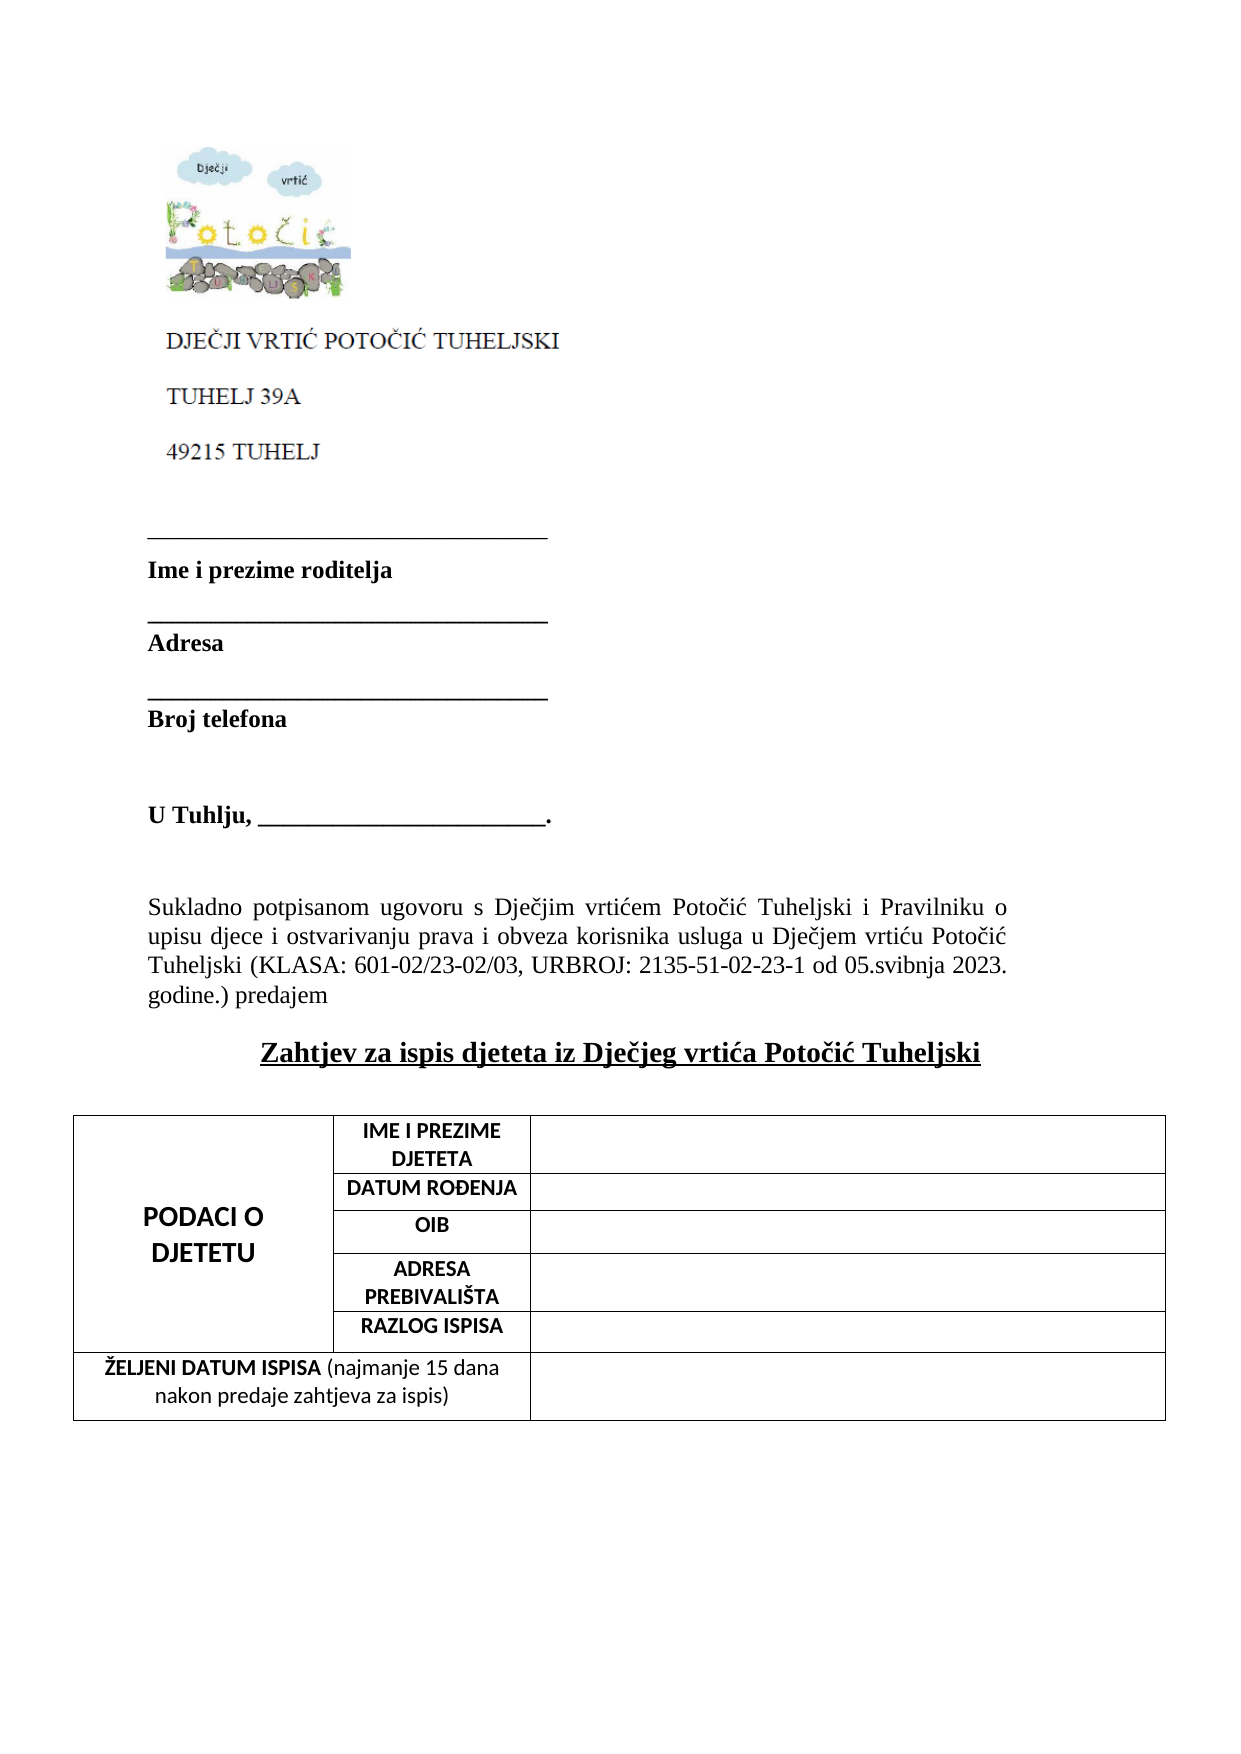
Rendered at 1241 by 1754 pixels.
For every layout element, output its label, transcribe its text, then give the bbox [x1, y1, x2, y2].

table_header PODACI O DJETETU [74, 1116, 333, 1352]
text Sukladno potpisanom ugovoru s Dječjim vrtićem Potočić Tuheljski i Pravilniku o upisu djece i ostvarivanju prava i obveza korisnika usluga u Dječjem vrtiću Potočić Tuheljski (KLASA: 601-02/23-02/03, URBROJ: 2135-51-02-23-1 od 05.svibnja 2023. godine.) predajem [148, 892, 1008, 1009]
table_cell DATUM ROĐENJA [334, 1174, 530, 1209]
text Broj telefona [147, 704, 1093, 733]
table_cell [531, 1312, 1165, 1352]
table_cell OIB [334, 1211, 530, 1253]
table_cell ŽELJENI DATUM ISPISA (najmanje 15 dana nakon predaje zahtjeva za ispis) [74, 1353, 530, 1419]
table_header [531, 1116, 1165, 1172]
text ________________________________ [147, 513, 1093, 542]
text ________________________________ [148, 674, 1093, 702]
table_cell [531, 1353, 1165, 1419]
table_cell [531, 1174, 1165, 1209]
table_header IME I PREZIME DJETETA [334, 1116, 530, 1172]
text Ime i prezime roditelja [147, 555, 1093, 584]
table_cell [531, 1254, 1165, 1311]
table_cell ADRESA PREBIVALIŠTA [334, 1254, 530, 1311]
subtitle Zahtjev za ispis djeteta iz Dječjeg vrtića Potočić Tuheljski [148, 1035, 1093, 1069]
text U Tuhlju, _______________________. [148, 800, 1079, 829]
text Adresa [147, 628, 1093, 657]
text ________________________________ [148, 597, 1093, 626]
table_cell [531, 1211, 1165, 1253]
table_cell RAZLOG ISPISA [334, 1312, 530, 1352]
